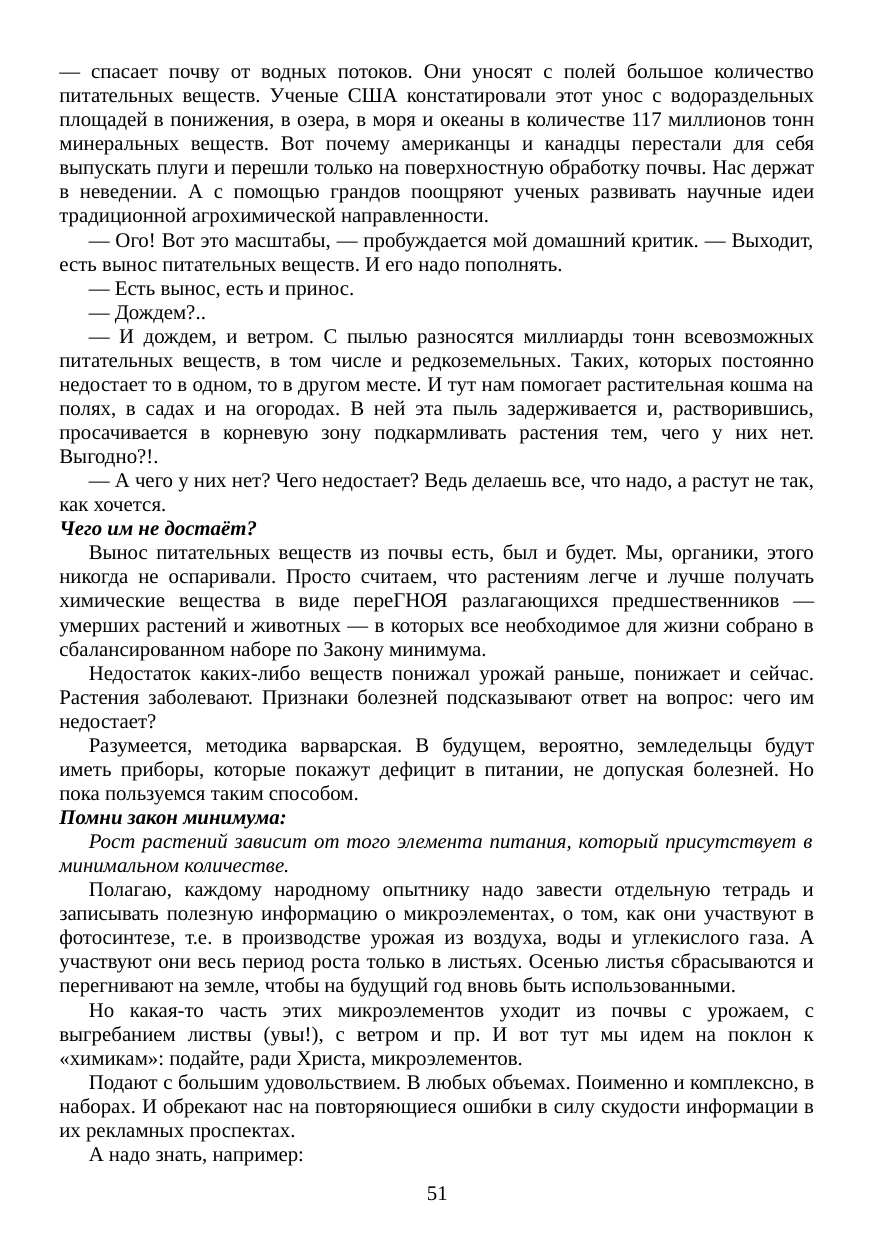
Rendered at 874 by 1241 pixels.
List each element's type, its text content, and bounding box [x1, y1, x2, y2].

text Разумеется, методика варварская. В будущем, вероятно, земледельцы будут иметь приборы, которые покажут дефицит в питании, не допуская болезней. Но пока пользуемся таким способом. [59, 733, 815, 805]
subtitle Чего им не достаёт? [59, 516, 815, 540]
text — А чего у них нет? Чего недостает? Ведь делаешь все, что надо, а растут не так, как хочется. [59, 468, 815, 516]
text — Есть вынос, есть и принос. [59, 276, 815, 300]
text Подают с большим удовольствием. В любых объемах. Поименно и комплексно, в наборах. И обрекают нас на повторяющиеся ошибки в силу скудости информации в их рекламных проспектах. [59, 1070, 815, 1142]
text — И дождем, и ветром. С пылью разносятся миллиарды тонн всевозможных питательных веществ, в том числе и редкоземельных. Таких, которых постоянно недостает то в одном, то в другом месте. И тут нам помогает растительная кошма на полях, в садах и на огородах. В ней эта пыль задерживается и, растворившись, просачивается в корневую зону подкармливать растения тем, чего у них нет. Выгодно?!. [59, 324, 815, 468]
subtitle Помни закон минимума: [59, 805, 815, 829]
text Рост растений зависит от того элемента питания, который присутствует в минимальном количестве. [59, 829, 815, 877]
text — Дождем?.. [59, 300, 815, 324]
text А надо знать, например: [59, 1142, 815, 1166]
text — спасает почву от водных потоков. Они уносят с полей большое количество питательных веществ. Ученые США констатировали этот унос с водораздельных площадей в понижения, в озера, в моря и океаны в количестве 117 миллионов тонн минеральных веществ. Вот почему американцы и канадцы перестали для себя выпускать плуги и перешли только на поверхностную обработку почвы. Нас держат в неведении. А с помощью грандов поощряют ученых развивать научные идеи традиционной агрохимической направленности. [59, 59, 815, 227]
text Но какая-то часть этих микроэлементов уходит из почвы с урожаем, с выгребанием листвы (увы!), с ветром и пр. И вот тут мы идем на поклон к «химикам»: подайте, ради Христа, микроэлементов. [59, 997, 815, 1070]
text — Ого! Вот это масштабы, — пробуждается мой домашний критик. — Выходит, есть вынос питательных веществ. И его надо пополнять. [59, 227, 815, 276]
text Недостаток каких-либо веществ понижал урожай раньше, понижает и сейчас. Растения заболевают. Признаки болезней подсказывают ответ на вопрос: чего им недостает? [59, 661, 815, 733]
text Вынос питательных веществ из почвы есть, был и будет. Мы, органики, этого никогда не оспаривали. Просто считаем, что растениям легче и лучше получать химические вещества в виде переГНОЯ разлагающихся предшественников — умерших растений и животных — в которых все необходимое для жизни собрано в сбалансированном наборе по Закону минимума. [59, 540, 815, 661]
text Полагаю, каждому народному опытнику надо завести отдельную тетрадь и записывать полезную информацию о микроэлементах, о том, как они участвуют в фотосинтезе, т.е. в производстве урожая из воздуха, воды и углекислого газа. А участвуют они весь период роста только в листьях. Осенью листья сбрасываются и перегнивают на земле, чтобы на будущий год вновь быть использованными. [59, 877, 815, 997]
